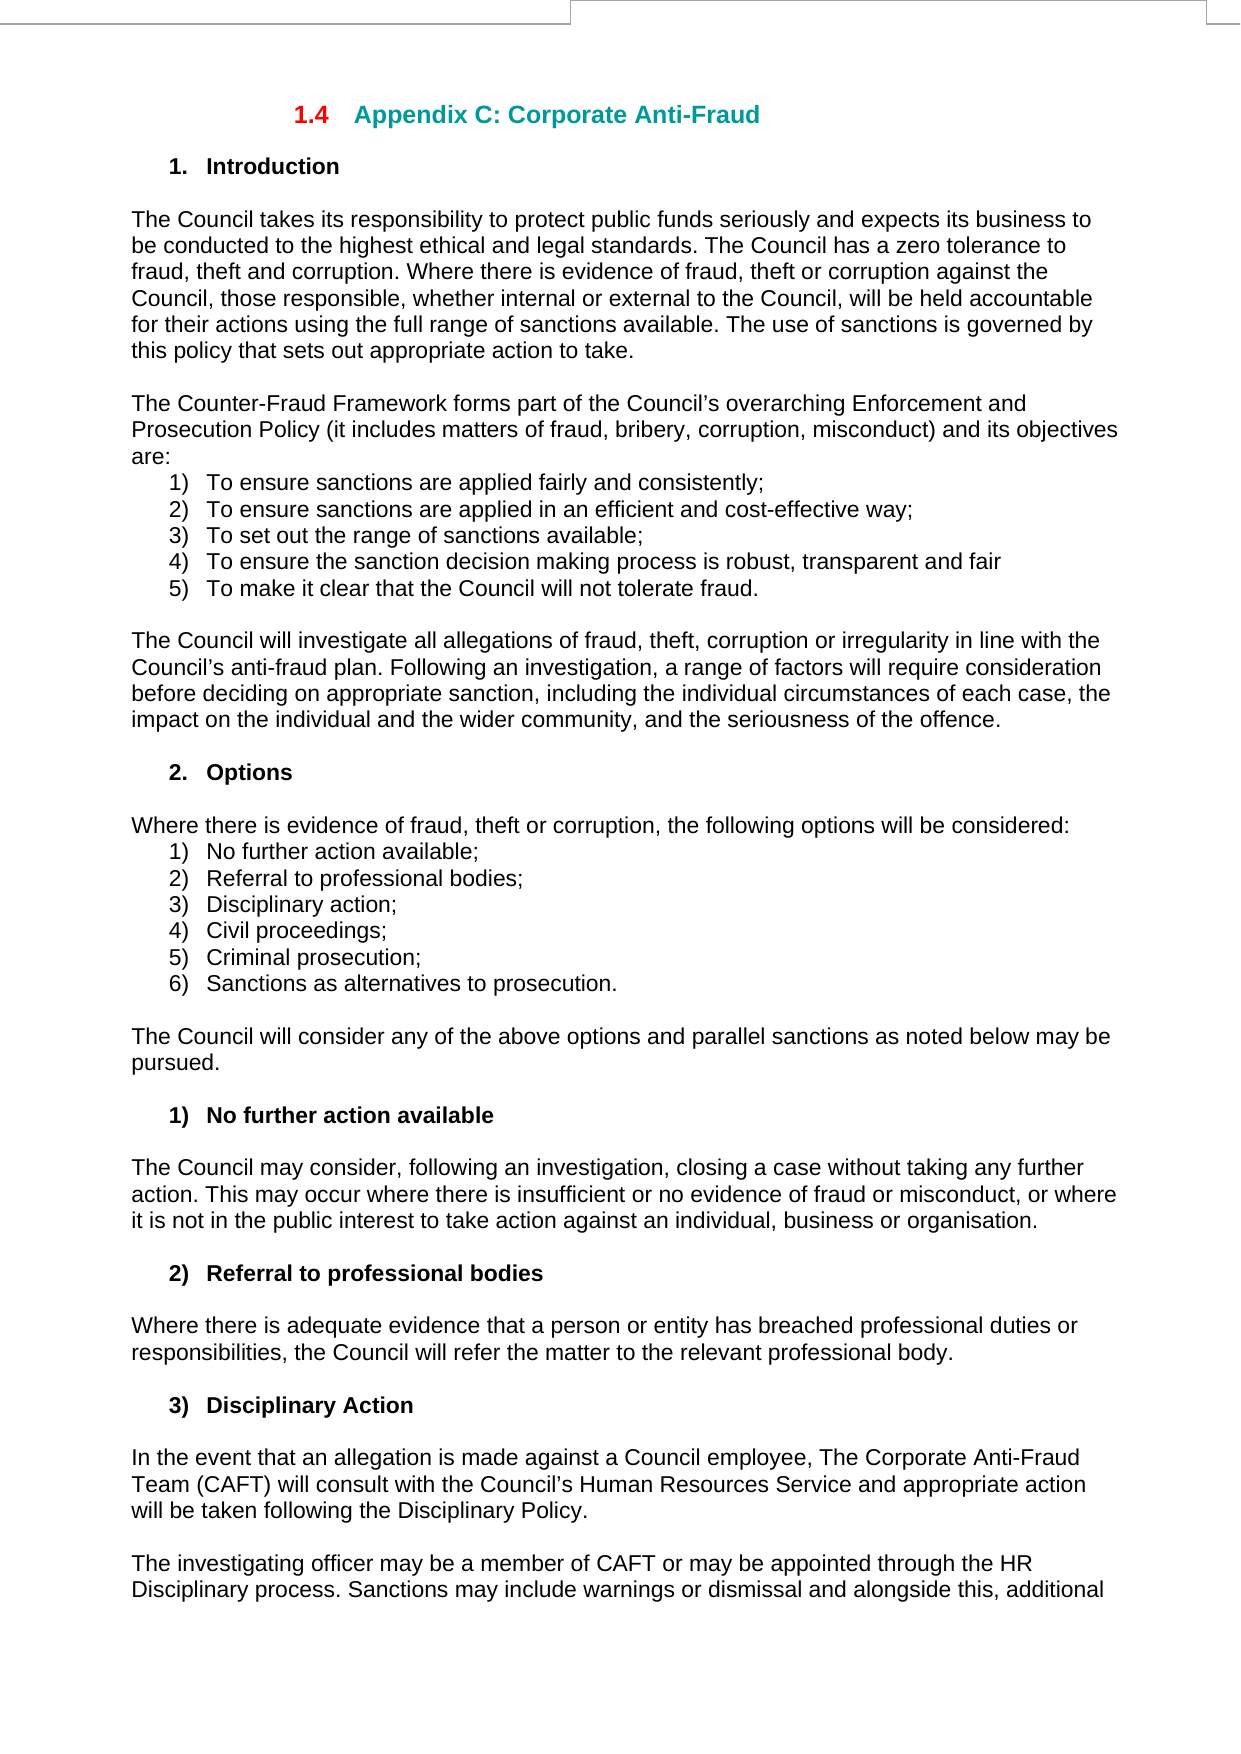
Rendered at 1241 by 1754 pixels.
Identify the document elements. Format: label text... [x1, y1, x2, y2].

list To ensure the sanction decision making process is robust, transparent and fair [169, 548, 1122, 574]
list No further action available [169, 1102, 1122, 1128]
list No further action available; [169, 838, 1122, 864]
text Where there is adequate evidence that a person or entity has breached professional duties or responsibilities, the Council will refer the matter to the relevant professional body. [131, 1312, 1122, 1365]
list To ensure sanctions are applied in an efficient and cost-effective way; [169, 496, 1122, 522]
list Referral to professional bodies; [169, 864, 1122, 891]
text In the event that an allegation is made against a Council employee, The Corporate Anti-Fraud Team (CAFT) will consult with the Council’s Human Resources Service and appropriate action will be taken following the Disciplinary Policy. [131, 1444, 1122, 1523]
list Disciplinary action; [169, 891, 1122, 917]
list Referral to professional bodies [169, 1260, 1122, 1286]
list Civil proceedings; [169, 917, 1122, 943]
text The Counter-Fraud Framework forms part of the Council’s overarching Enforcement and Prosecution Policy (it includes matters of fraud, bribery, corruption, misconduct) and its objectives are: [131, 390, 1122, 469]
text The investigating officer may be a member of CAFT or may be appointed through the HR Disciplinary process. Sanctions may include warnings or dismissal and alongside this, additional [131, 1550, 1122, 1602]
list To make it clear that the Council will not tolerate fraud. [169, 574, 1122, 601]
list Options [169, 759, 1122, 785]
text Where there is evidence of fraud, theft or corruption, the following options will be considered: [131, 812, 1122, 838]
list Sanctions as alternatives to prosecution. [169, 970, 1122, 996]
text The Council may consider, following an investigation, closing a case without taking any further action. This may occur where there is insufficient or no evidence of fraud or misconduct, or where it is not in the public interest to take action against an individual, business or organisation. [131, 1154, 1122, 1233]
list To ensure sanctions are applied fairly and consistently; [169, 469, 1122, 496]
subtitle Appendix C: Corporate Anti-Fraud [294, 100, 1122, 129]
text The Council will consider any of the above options and parallel sanctions as noted below may be pursued. [131, 1023, 1122, 1075]
list Introduction [169, 153, 1122, 179]
text The Council will investigate all allegations of fraud, theft, corruption or irregularity in line with the Council’s anti-fraud plan. Following an investigation, a range of factors will require consideration before deciding on appropriate sanction, including the individual circumstances of each case, the impact on the individual and the wider community, and the seriousness of the offence. [131, 627, 1122, 733]
text The Council takes its responsibility to protect public funds seriously and expects its business to be conducted to the highest ethical and legal standards. The Council has a zero tolerance to fraud, theft and corruption. Where there is evidence of fraud, theft or corruption against the Council, those responsible, whether internal or external to the Council, will be held accountable for their actions using the full range of sanctions available. The use of sanctions is governed by this policy that sets out appropriate action to take. [131, 206, 1122, 364]
list Disciplinary Action [169, 1392, 1122, 1418]
list Criminal prosecution; [169, 943, 1122, 970]
list To set out the range of sanctions available; [169, 522, 1122, 548]
